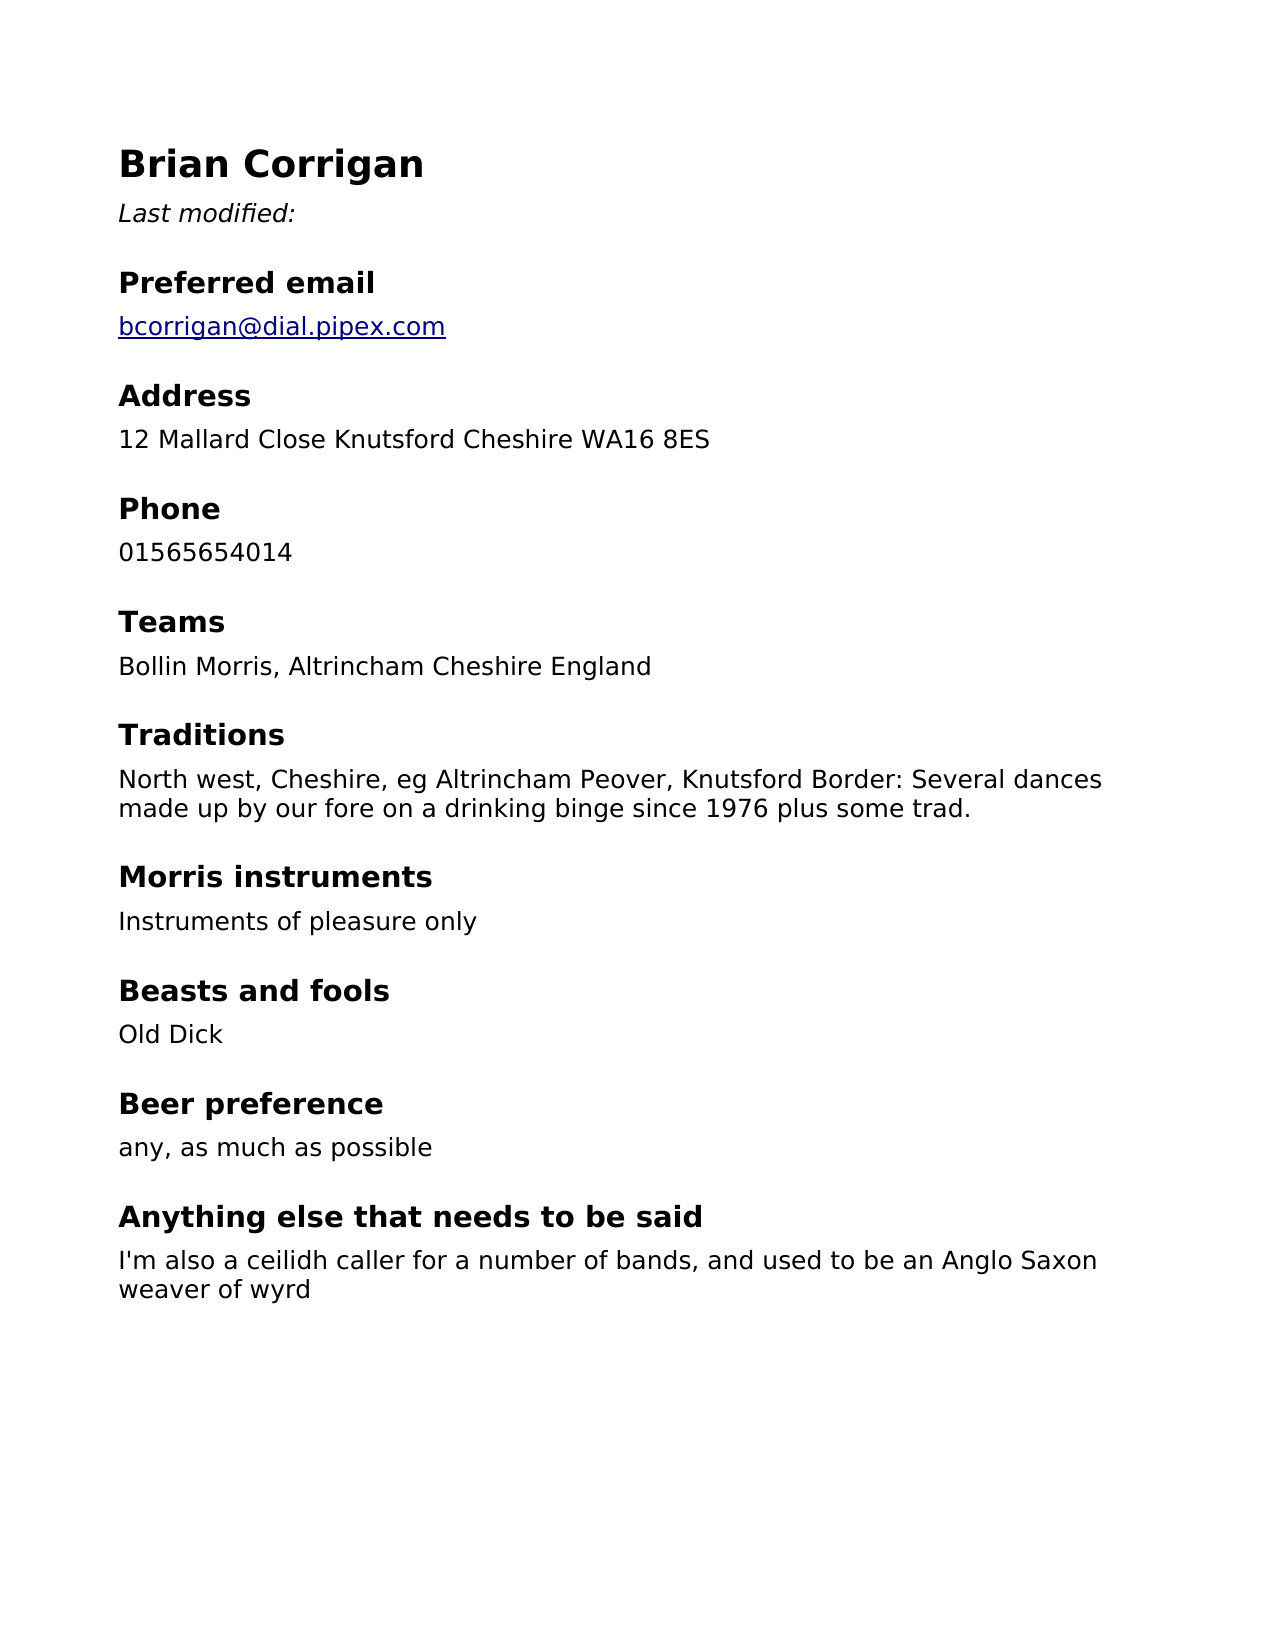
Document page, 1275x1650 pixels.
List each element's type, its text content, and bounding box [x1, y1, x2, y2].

subtitle Preferred email [118, 266, 1157, 300]
subtitle Phone [118, 492, 1157, 526]
subtitle Beer preference [118, 1087, 1157, 1121]
text North west, Cheshire, eg Altrincham Peover, Knutsford Border: Several dances made up by our fore on a drinking binge since 1976 plus some trad. [118, 765, 1157, 823]
subtitle Beasts and fools [118, 974, 1157, 1008]
text any, as much as possible [118, 1133, 1157, 1163]
subtitle Morris instruments [118, 861, 1157, 895]
text bcorrigan@dial.pipex.com [118, 312, 1157, 342]
subtitle Address [118, 379, 1157, 413]
subtitle Anything else that needs to be said [118, 1200, 1157, 1234]
subtitle Teams [118, 605, 1157, 639]
text 01565654014 [118, 539, 1157, 568]
text 12 Mallard Close Knutsford Cheshire WA16 8ES [118, 426, 1157, 455]
text Instruments of pleasure only [118, 907, 1157, 936]
subtitle Traditions [118, 718, 1157, 752]
text Last modified: [118, 199, 1157, 228]
text Old Dick [118, 1020, 1157, 1049]
text I'm also a ceilidh caller for a number of bands, and used to be an Anglo Saxon weaver of wyrd [118, 1247, 1157, 1305]
text Bollin Morris, Altrincham Cheshire England [118, 652, 1157, 681]
subtitle Brian Corrigan [118, 143, 1157, 187]
